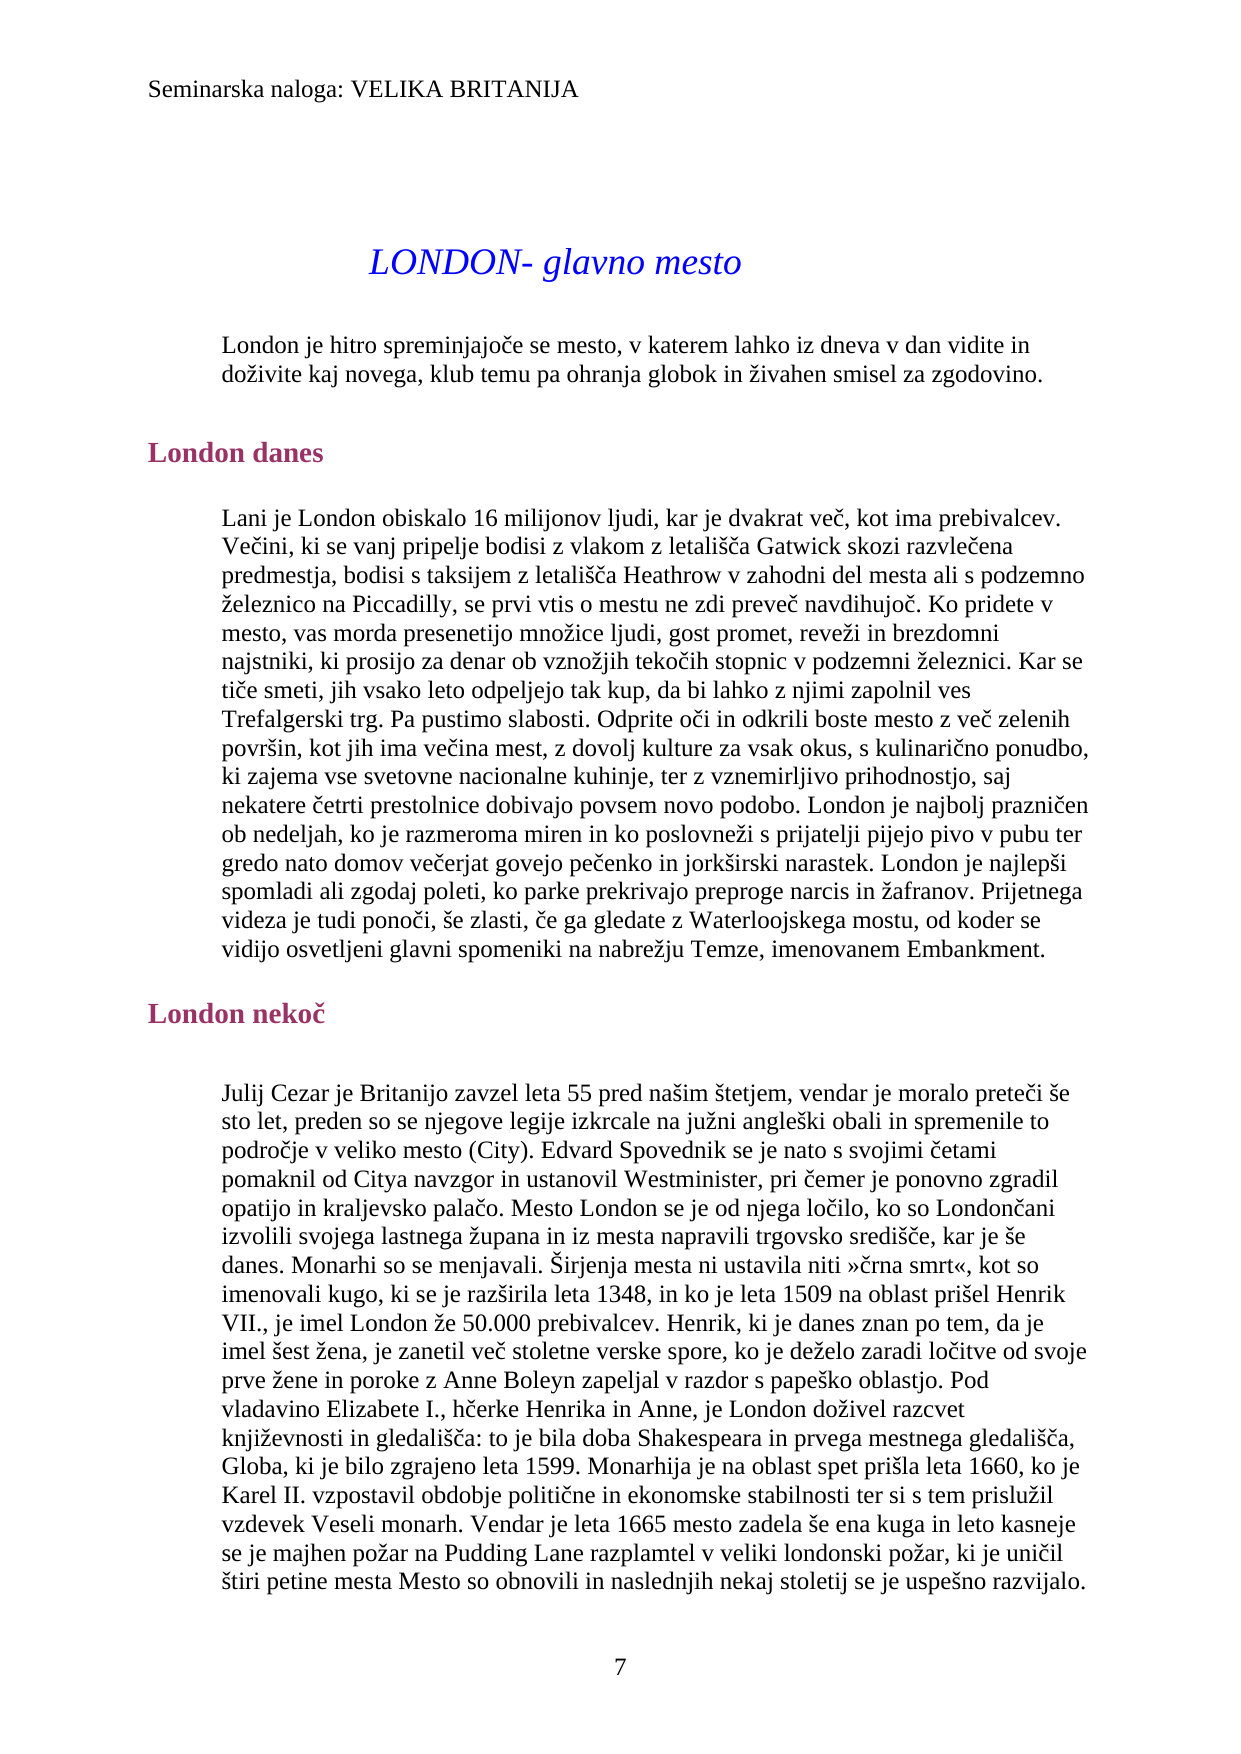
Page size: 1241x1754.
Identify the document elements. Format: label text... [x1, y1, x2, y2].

text London je hitro spreminjajoče se mesto, v katerem lahko iz dneva v dan vidite in doživite kaj novega, klub temu pa ohranja globok in živahen smisel za zgodovino. [221, 330, 1093, 388]
text Lani je London obiskalo 16 milijonov ljudi, kar je dvakrat več, kot ima prebivalcev. Večini, ki se vanj pripelje bodisi z vlakom z letališča Gatwick skozi razvlečena predmestja, bodisi s taksijem z letališča Heathrow v zahodni del mesta ali s podzemno železnico na Piccadilly, se prvi vtis o mestu ne zdi preveč navdihujoč. Ko pridete v mesto, vas morda presenetijo množice ljudi, gost promet, reveži in brezdomni najstniki, ki prosijo za denar ob vznožjih tekočih stopnic v podzemni železnici. Kar se tiče smeti, jih vsako leto odpeljejo tak kup, da bi lahko z njimi zapolnil ves Trefalgerski trg. Pa pustimo slabosti. Odprite oči in odkrili boste mesto z več zelenih površin, kot jih ima večina mest, z dovolj kulture za vsak okus, s kulinarično ponudbo, ki zajema vse svetovne nacionalne kuhinje, ter z vznemirljivo prihodnostjo, saj nekatere četrti prestolnice dobivajo povsem novo podobo. London je najbolj prazničen ob nedeljah, ko je razmeroma miren in ko poslovneži s prijatelji pijejo pivo v pubu ter gredo nato domov večerjat govejo pečenko in jorkširski narastek. London je najlepši spomladi ali zgodaj poleti, ko parke prekrivajo preproge narcis in žafranov. Prijetnega videza je tudi ponoči, še zlasti, če ga gledate z Waterloojskega mostu, od koder se vidijo osvetljeni glavni spomeniki na nabrežju Temze, imenovanem Embankment. [221, 503, 1093, 963]
subtitle LONDON- glavno mesto [221, 239, 1093, 282]
subtitle London danes [148, 436, 1093, 469]
subtitle London nekoč [148, 996, 1093, 1030]
text Julij Cezar je Britanijo zavzel leta 55 pred našim štetjem, vendar je moralo preteči še sto let, preden so se njegove legije izkrcale na južni angleški obali in spremenile to področje v veliko mesto (City). Edvard Spovednik se je nato s svojimi četami pomaknil od Citya navzgor in ustanovil Westminister, pri čemer je ponovno zgradil opatijo in kraljevsko palačo. Mesto London se je od njega ločilo, ko so Londončani izvolili svojega lastnega župana in iz mesta napravili trgovsko središče, kar je še danes. Monarhi so se menjavali. Širjenja mesta ni ustavila niti »črna smrt«, kot so imenovali kugo, ki se je razširila leta 1348, in ko je leta 1509 na oblast prišel Henrik VII., je imel London že 50.000 prebivalcev. Henrik, ki je danes znan po tem, da je imel šest žena, je zanetil več stoletne verske spore, ko je deželo zaradi ločitve od svoje prve žene in poroke z Anne Boleyn zapeljal v razdor s papeško oblastjo. Pod vladavino Elizabete I., hčerke Henrika in Anne, je London doživel razcvet književnosti in gledališča: to je bila doba Shakespeara in prvega mestnega gledališča, Globa, ki je bilo zgrajeno leta 1599. Monarhija je na oblast spet prišla leta 1660, ko je Karel II. vzpostavil obdobje politične in ekonomske stabilnosti ter si s tem prislužil vzdevek Veseli monarh. Vendar je leta 1665 mesto zadela še ena kuga in leto kasneje se je majhen požar na Pudding Lane razplamtel v veliki londonski požar, ki je uničil štiri petine mesta Mesto so obnovili in naslednjih nekaj stoletij se je uspešno razvijalo. [221, 1078, 1093, 1595]
